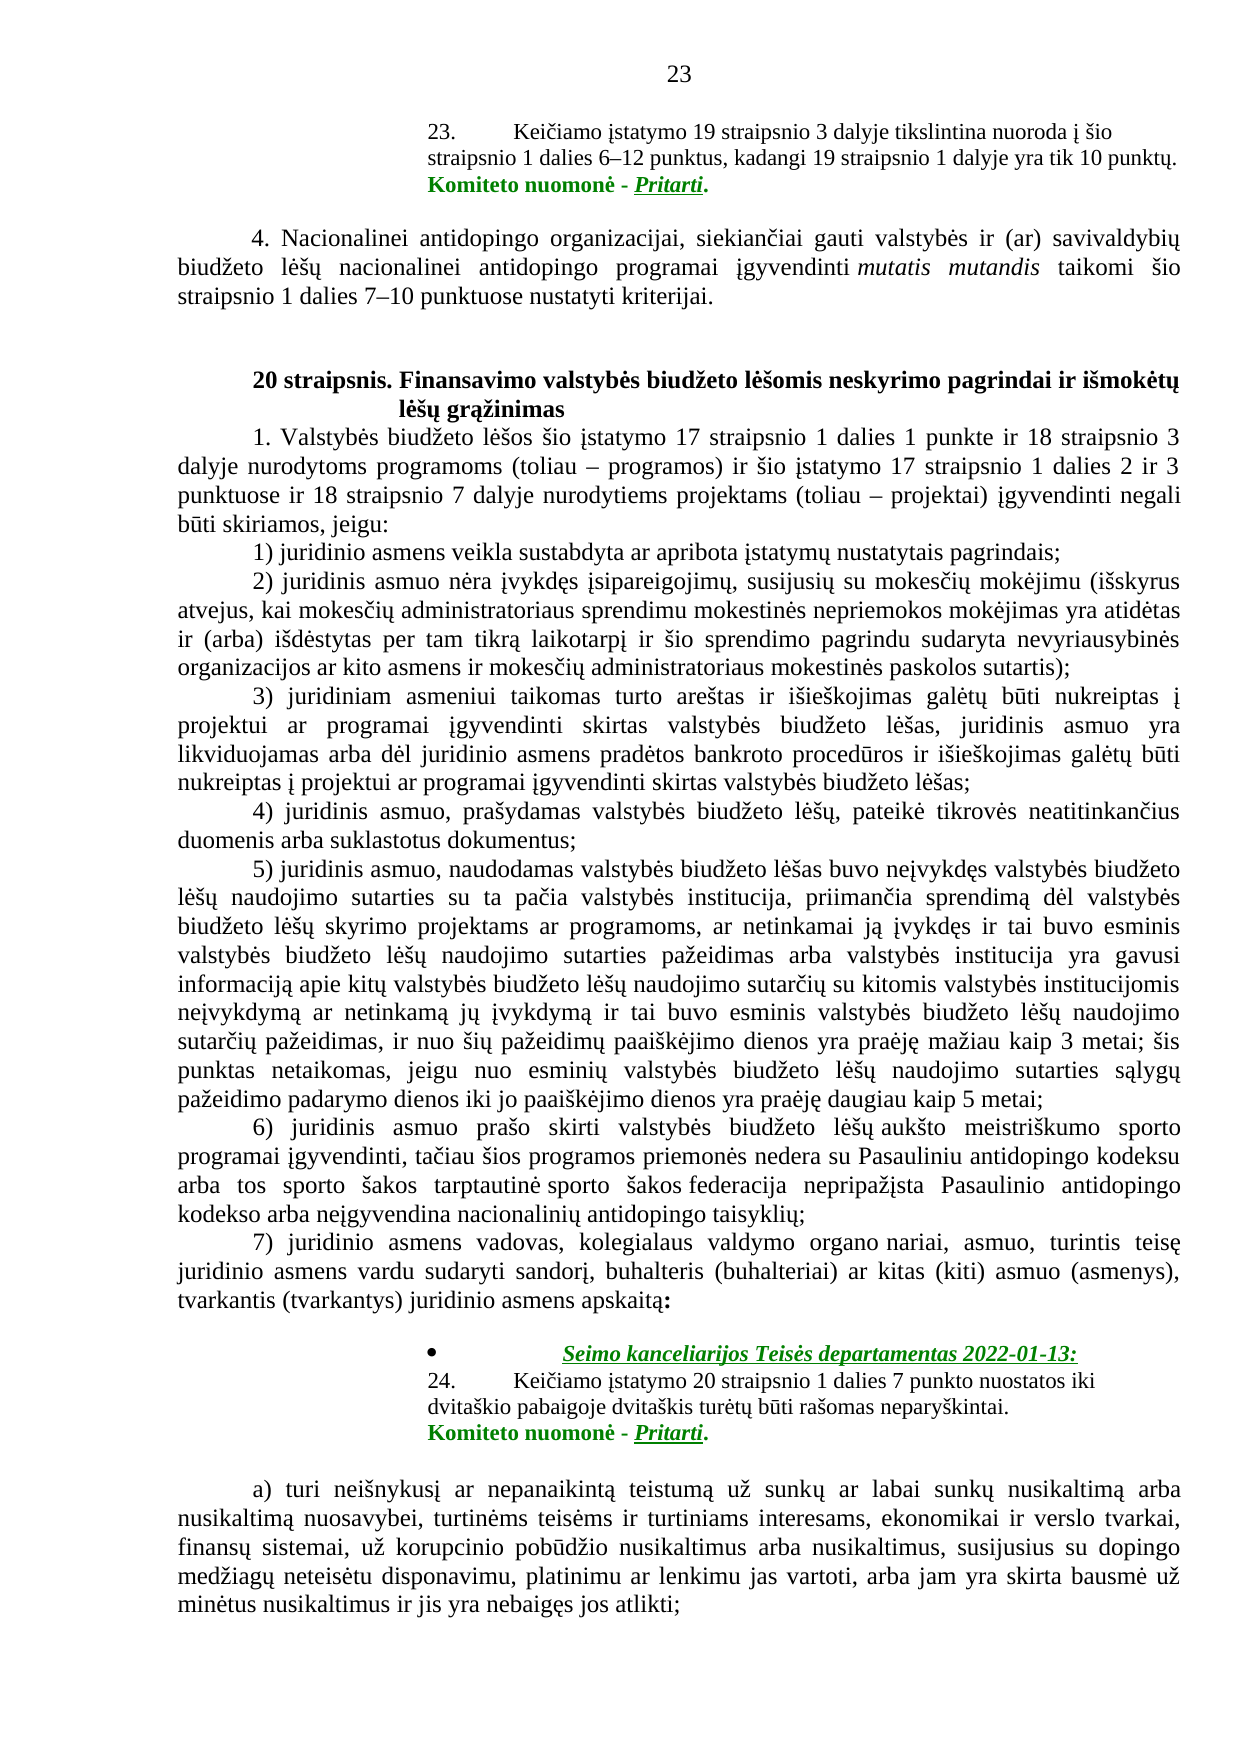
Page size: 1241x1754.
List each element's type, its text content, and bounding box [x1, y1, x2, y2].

list Seimo kanceliarijos Teisės departamentas 2022-01-13: [427, 1340, 1181, 1367]
text 24. Keičiamo įstatymo 20 straipsnio 1 dalies 7 punkto nuostatos iki dvitaškio pabaigoje dvitaškis turėtų būti rašomas neparyškintai. [427, 1367, 1181, 1419]
text 7) juridinio asmens vadovas, kolegialaus valdymo organo nariai, asmuo, turintis teisę juridinio asmens vardu sudaryti sandorį, buhalteris (buhalteriai) ar kitas (kiti) asmuo (asmenys), tvarkantis (tvarkantys) juridinio asmens apskaitą: [177, 1227, 1181, 1314]
text a) turi neišnykusį ar nepanaikintą teistumą už sunkų ar labai sunkų nusikaltimą arba nusikaltimą nuosavybei, turtinėms teisėms ir turtiniams interesams, ekonomikai ir verslo tvarkai, finansų sistemai, už korupcinio pobūdžio nusikaltimus arba nusikaltimus, susijusius su dopingo medžiagų neteisėtu disponavimu, platinimu ar lenkimu jas vartoti, arba jam yra skirta bausmė už minėtus nusikaltimus ir jis yra nebaigęs jos atlikti; [177, 1474, 1181, 1618]
text 5) juridinis asmuo, naudodamas valstybės biudžeto lėšas buvo neįvykdęs valstybės biudžeto lėšų naudojimo sutarties su ta pačia valstybės institucija, priimančia sprendimą dėl valstybės biudžeto lėšų skyrimo projektams ar programoms, ar netinkamai ją įvykdęs ir tai buvo esminis valstybės biudžeto lėšų naudojimo sutarties pažeidimas arba valstybės institucija yra gavusi informaciją apie kitų valstybės biudžeto lėšų naudojimo sutarčių su kitomis valstybės institucijomis neįvykdymą ar netinkamą jų įvykdymą ir tai buvo esminis valstybės biudžeto lėšų naudojimo sutarčių pažeidimas, ir nuo šių pažeidimų paaiškėjimo dienos yra praėję mažiau kaip 3 metai; šis punktas netaikomas, jeigu nuo esminių valstybės biudžeto lėšų naudojimo sutarties sąlygų pažeidimo padarymo dienos iki jo paaiškėjimo dienos yra praėję daugiau kaip 5 metai; [177, 854, 1181, 1112]
text 3) juridiniam asmeniui taikomas turto areštas ir išieškojimas galėtų būti nukreiptas į projektui ar programai įgyvendinti skirtas valstybės biudžeto lėšas, juridinis asmuo yra likviduojamas arba dėl juridinio asmens pradėtos bankroto procedūros ir išieškojimas galėtų būti nukreiptas į projektui ar programai įgyvendinti skirtas valstybės biudžeto lėšas; [177, 681, 1181, 796]
text 1. Valstybės biudžeto lėšos šio įstatymo 17 straipsnio 1 dalies 1 punkte ir 18 straipsnio 3 dalyje nurodytoms programoms (toliau – programos) ir šio įstatymo 17 straipsnio 1 dalies 2 ir 3 punktuose ir 18 straipsnio 7 dalyje nurodytiems projektams (toliau – projektai) įgyvendinti negali būti skiriamos, jeigu: [177, 422, 1181, 537]
text 4) juridinis asmuo, prašydamas valstybės biudžeto lėšų, pateikė tikrovės neatitinkančius duomenis arba suklastotus dokumentus; [177, 796, 1181, 854]
text Komiteto nuomonė - Pritarti. [427, 1419, 1181, 1446]
text 20 straipsnis. Finansavimo valstybės biudžeto lėšomis neskyrimo pagrindai ir išmokėtų lėšų grąžinimas [252, 365, 1181, 422]
text 2) juridinis asmuo nėra įvykdęs įsipareigojimų, susijusių su mokesčių mokėjimu (išskyrus atvejus, kai mokesčių administratoriaus sprendimu mokestinės nepriemokos mokėjimas yra atidėtas ir (arba) išdėstytas per tam tikrą laikotarpį ir šio sprendimo pagrindu sudaryta nevyriausybinės organizacijos ar kito asmens ir mokesčių administratoriaus mokestinės paskolos sutartis); [177, 566, 1181, 681]
text Komiteto nuomonė - Pritarti. [427, 171, 1181, 197]
text 4. Nacionalinei antidopingo organizacijai, siekiančiai gauti valstybės ir (ar) savivaldybių biudžeto lėšų nacionalinei antidopingo programai įgyvendinti mutatis mutandis taikomi šio straipsnio 1 dalies 7–10 punktuose nustatyti kriterijai. [177, 223, 1181, 310]
text 6) juridinis asmuo prašo skirti valstybės biudžeto lėšų aukšto meistriškumo sporto programai įgyvendinti, tačiau šios programos priemonės nedera su Pasauliniu antidopingo kodeksu arba tos sporto šakos tarptautinė sporto šakos federacija nepripažįsta Pasaulinio antidopingo kodekso arba neįgyvendina nacionalinių antidopingo taisyklių; [177, 1112, 1181, 1227]
text 1) juridinio asmens veikla sustabdyta ar apribota įstatymų nustatytais pagrindais; [177, 537, 1181, 566]
text 23. Keičiamo įstatymo 19 straipsnio 3 dalyje tikslintina nuoroda į šio straipsnio 1 dalies 6–12 punktus, kadangi 19 straipsnio 1 dalyje yra tik 10 punktų. [427, 118, 1181, 171]
